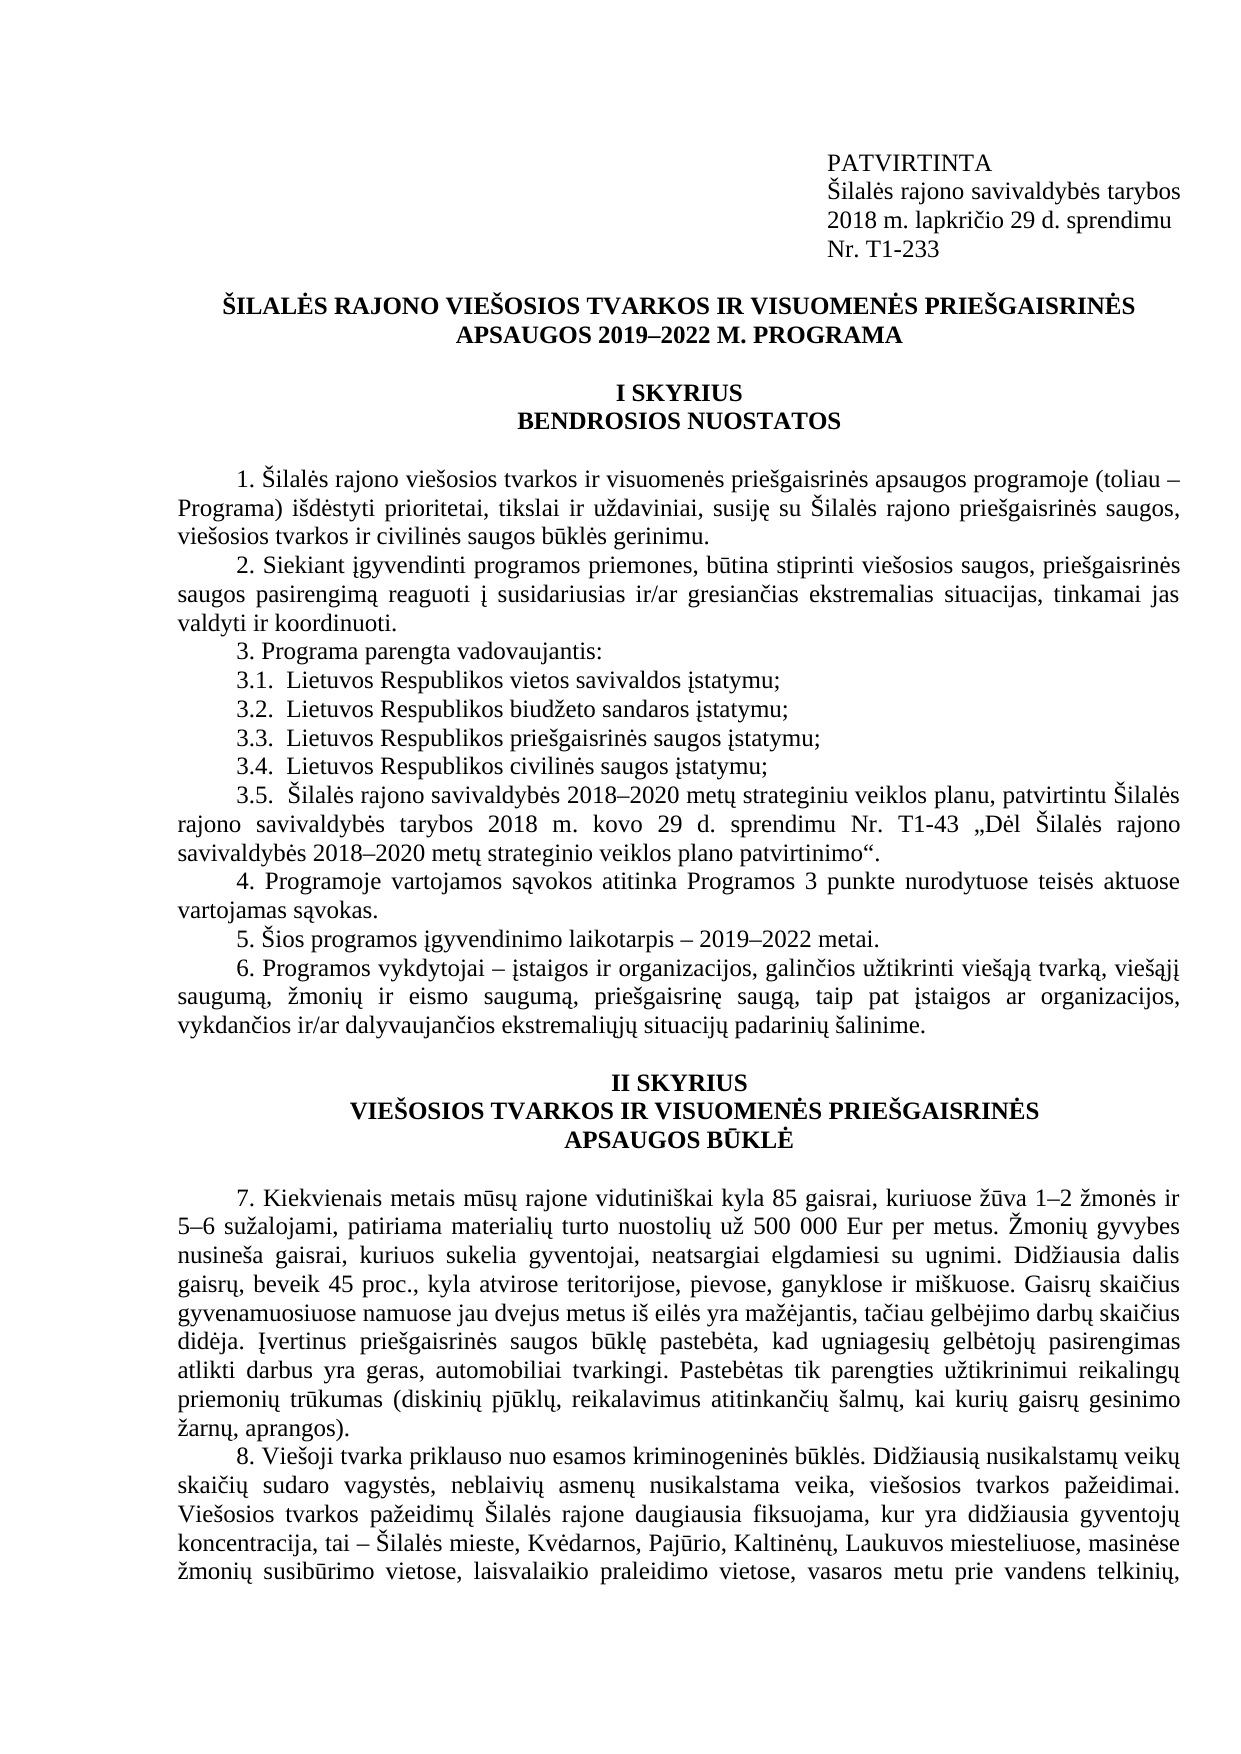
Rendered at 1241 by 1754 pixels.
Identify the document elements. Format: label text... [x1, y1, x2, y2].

text 3. Programa parengta vadovaujantis: [177, 636, 1181, 665]
text PATVIRTINTA [827, 148, 1181, 176]
text II SKYRIUS [177, 1068, 1181, 1096]
text 3.1. Lietuvos Respublikos vietos savivaldos įstatymu; [177, 665, 1181, 694]
text 6. Programos vykdytojai – įstaigos ir organizacijos, galinčios užtikrinti viešąją tvarką, viešąjį saugumą, žmonių ir eismo saugumą, priešgaisrinę saugą, taip pat įstaigos ar organizacijos, vykdančios ir/ar dalyvaujančios ekstremaliųjų situacijų padarinių šalinime. [177, 953, 1181, 1039]
text 3.2. Lietuvos Respublikos biudžeto sandaros įstatymu; [177, 694, 1181, 723]
text APSAUGOS BŪKLĖ [177, 1125, 1181, 1154]
text 3.3. Lietuvos Respublikos priešgaisrinės saugos įstatymu; [177, 723, 1181, 751]
text 2. Siekiant įgyvendinti programos priemones, būtina stiprinti viešosios saugos, priešgaisrinės saugos pasirengimą reaguoti į susidariusias ir/ar gresiančias ekstremalias situacijas, tinkamai jas valdyti ir koordinuoti. [177, 550, 1181, 636]
text 7. Kiekvienais metais mūsų rajone vidutiniškai kyla 85 gaisrai, kuriuose žūva 1–2 žmonės ir 5–6 sužalojami, patiriama materialių turto nuostolių už 500 000 Eur per metus. Žmonių gyvybes nusineša gaisrai, kuriuos sukelia gyventojai, neatsargiai elgdamiesi su ugnimi. Didžiausia dalis gaisrų, beveik 45 proc., kyla atvirose teritorijose, pievose, ganyklose ir miškuose. Gaisrų skaičius gyvenamuosiuose namuose jau dvejus metus iš eilės yra mažėjantis, tačiau gelbėjimo darbų skaičius didėja. Įvertinus priešgaisrinės saugos būklę pastebėta, kad ugniagesių gelbėtojų pasirengimas atlikti darbus yra geras, automobiliai tvarkingi. Pastebėtas tik parengties užtikrinimui reikalingų priemonių trūkumas (diskinių pjūklų, reikalavimus atitinkančių šalmų, kai kurių gaisrų gesinimo žarnų, aprangos). [177, 1183, 1181, 1441]
text 1. Šilalės rajono viešosios tvarkos ir visuomenės priešgaisrinės apsaugos programoje (toliau – Programa) išdėstyti prioritetai, tikslai ir uždaviniai, susiję su Šilalės rajono priešgaisrinės saugos, viešosios tvarkos ir civilinės saugos būklės gerinimu. [177, 464, 1181, 550]
text 5. Šios programos įgyvendinimo laikotarpis – 2019–2022 metai. [177, 924, 1181, 953]
text Šilalės rajono savivaldybės tarybos 2018 m. lapkričio 29 d. sprendimu [827, 176, 1181, 234]
text I SKYRIUS [177, 378, 1181, 406]
text VIEŠOSIOS TVARKOS IR VISUOMENĖS PRIEŠGAISRINĖS [215, 1096, 1181, 1125]
text Nr. T1-233 [827, 234, 1181, 263]
text 4. Programoje vartojamos sąvokos atitinka Programos 3 punkte nurodytuose teisės aktuose vartojamas sąvokas. [177, 866, 1181, 924]
text BENDROSIOS NUOSTATOS [177, 406, 1181, 435]
text 8. Viešoji tvarka priklauso nuo esamos kriminogeninės būklės. Didžiausią nusikalstamų veikų skaičių sudaro vagystės, neblaivių asmenų nusikalstama veika, viešosios tvarkos pažeidimai. Viešosios tvarkos pažeidimų Šilalės rajone daugiausia fiksuojama, kur yra didžiausia gyventojų koncentracija, tai – Šilalės mieste, Kvėdarnos, Pajūrio, Kaltinėnų, Laukuvos miesteliuose, masinėse žmonių susibūrimo vietose, laisvalaikio praleidimo vietose, vasaros metu prie vandens telkinių, [177, 1441, 1181, 1585]
text 3.4. Lietuvos Respublikos civilinės saugos įstatymu; [177, 751, 1181, 780]
text 3.5. Šilalės rajono savivaldybės 2018–2020 metų strateginiu veiklos planu, patvirtintu Šilalės rajono savivaldybės tarybos 2018 m. kovo 29 d. sprendimu Nr. T1-43 „Dėl Šilalės rajono savivaldybės 2018–2020 metų strateginio veiklos plano patvirtinimo“. [177, 780, 1181, 866]
text ŠILALĖS RAJONO VIEŠOSIOS TVARKOS IR VISUOMENĖS PRIEŠGAISRINĖS APSAUGOS 2019–2022 M. PROGRAMA [177, 291, 1181, 349]
